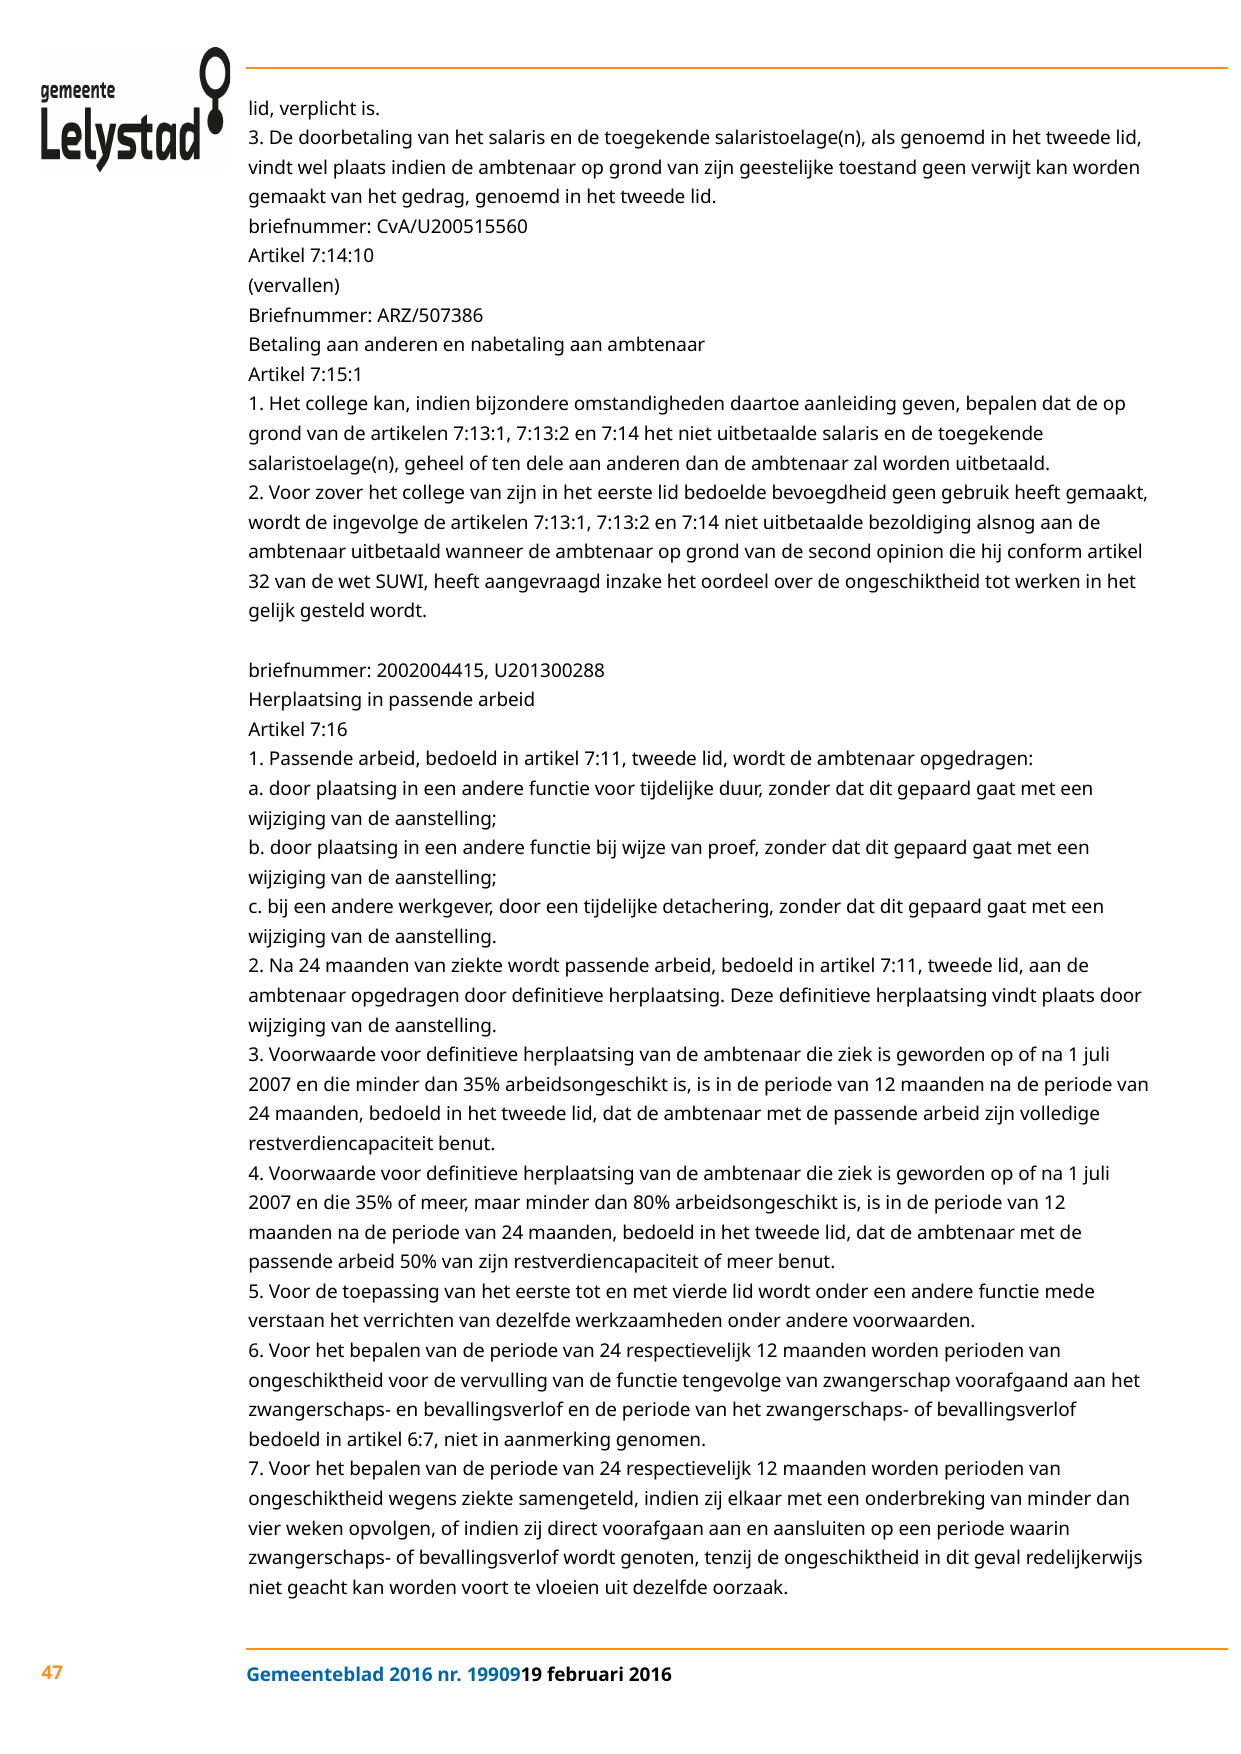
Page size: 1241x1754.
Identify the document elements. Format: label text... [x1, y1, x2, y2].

text Herplaatsing in passende arbeid [248, 686, 1152, 712]
text 2. Na 24 maanden van ziekte wordt passende arbeid, bedoeld in artikel 7:11, tweede lid, aan de ambtenaar opgedragen door definitieve herplaatsing. Deze definitieve herplaatsing vindt plaats door wijziging van de aanstelling. [248, 953, 1152, 1038]
text 2. Voor zover het college van zijn in het eerste lid bedoelde bevoegdheid geen gebruik heeft gemaakt, wordt de ingevolge de artikelen 7:13:1, 7:13:2 en 7:14 niet uitbetaalde bezoldiging alsnog aan de ambtenaar uitbetaald wanneer de ambtenaar op grond van de second opinion die hij conform artikel 32 van de wet SUWI, heeft aangevraagd inzake het oordeel over de ongeschiktheid tot werken in het gelijk gesteld wordt. [248, 479, 1152, 623]
text 3. Voorwaarde voor definitieve herplaatsing van de ambtenaar die ziek is geworden op of na 1 juli 2007 en die minder dan 35% arbeidsongeschikt is, is in de periode van 12 maanden na de periode van 24 maanden, bedoeld in het tweede lid, dat de ambtenaar met de passende arbeid zijn volledige restverdiencapaciteit benut. [248, 1041, 1152, 1156]
text 4. Voorwaarde voor definitieve herplaatsing van de ambtenaar die ziek is geworden op of na 1 juli 2007 en die 35% of meer, maar minder dan 80% arbeidsongeschikt is, is in de periode van 12 maanden na de periode van 24 maanden, bedoeld in het tweede lid, dat de ambtenaar met de passende arbeid 50% van zijn restverdiencapaciteit of meer benut. [248, 1160, 1152, 1274]
text a. door plaatsing in een andere functie voor tijdelijke duur, zonder dat dit gepaard gaat met een wijziging van de aanstelling; [248, 775, 1152, 831]
text Artikel 7:14:10 [248, 243, 1152, 268]
text b. door plaatsing in een andere functie bij wijze van proef, zonder dat dit gepaard gaat met een wijziging van de aanstelling; [248, 834, 1152, 890]
text 5. Voor de toepassing van het eerste tot en met vierde lid wordt onder een andere functie mede verstaan het verrichten van dezelfde werkzaamheden onder andere voorwaarden. [248, 1278, 1152, 1333]
text Artikel 7:15:1 [248, 361, 1152, 387]
text c. bij een andere werkgever, door een tijdelijke detachering, zonder dat dit gepaard gaat met een wijziging van de aanstelling. [248, 893, 1152, 949]
text Artikel 7:16 [248, 716, 1152, 742]
text briefnummer: CvA/U200515560 [248, 213, 1152, 239]
text 7. Voor het bepalen van de periode van 24 respectievelijk 12 maanden worden perioden van ongeschiktheid wegens ziekte samengeteld, indien zij elkaar met een onderbreking van minder dan vier weken opvolgen, of indien zij direct voorafgaan aan en aansluiten op een periode waarin zwangerschaps- of bevallingsverlof wordt genoten, tenzij de ongeschiktheid in dit geval redelijkerwijs niet geacht kan worden voort te vloeien uit dezelfde oorzaak. [248, 1456, 1152, 1600]
text briefnummer: 2002004415, U201300288 [248, 657, 1152, 683]
text (vervallen) [248, 272, 1152, 298]
text Briefnummer: ARZ/507386 [248, 302, 1152, 328]
text lid, verplicht is. [248, 95, 1152, 121]
text 3. De doorbetaling van het salaris en de toegekende salaristoelage(n), als genoemd in het tweede lid, vindt wel plaats indien de ambtenaar op grond van zijn geestelijke toestand geen verwijt kan worden gemaakt van het gedrag, genoemd in het tweede lid. [248, 124, 1152, 209]
picture [41, 47, 231, 172]
text Betaling aan anderen en nabetaling aan ambtenaar [248, 331, 1152, 357]
text 1. Passende arbeid, bedoeld in artikel 7:11, tweede lid, wordt de ambtenaar opgedragen: [248, 746, 1152, 771]
text 1. Het college kan, indien bijzondere omstandigheden daartoe aanleiding geven, bepalen dat de op grond van de artikelen 7:13:1, 7:13:2 en 7:14 het niet uitbetaalde salaris en de toegekende salaristoelage(n), geheel of ten dele aan anderen dan de ambtenaar zal worden uitbetaald. [248, 391, 1152, 476]
text 6. Voor het bepalen van de periode van 24 respectievelijk 12 maanden worden perioden van ongeschiktheid voor de vervulling van de functie tengevolge van zwangerschap voorafgaand aan het zwangerschaps- en bevallingsverlof en de periode van het zwangerschaps- of bevallingsverlof bedoeld in artikel 6:7, niet in aanmerking genomen. [248, 1337, 1152, 1452]
